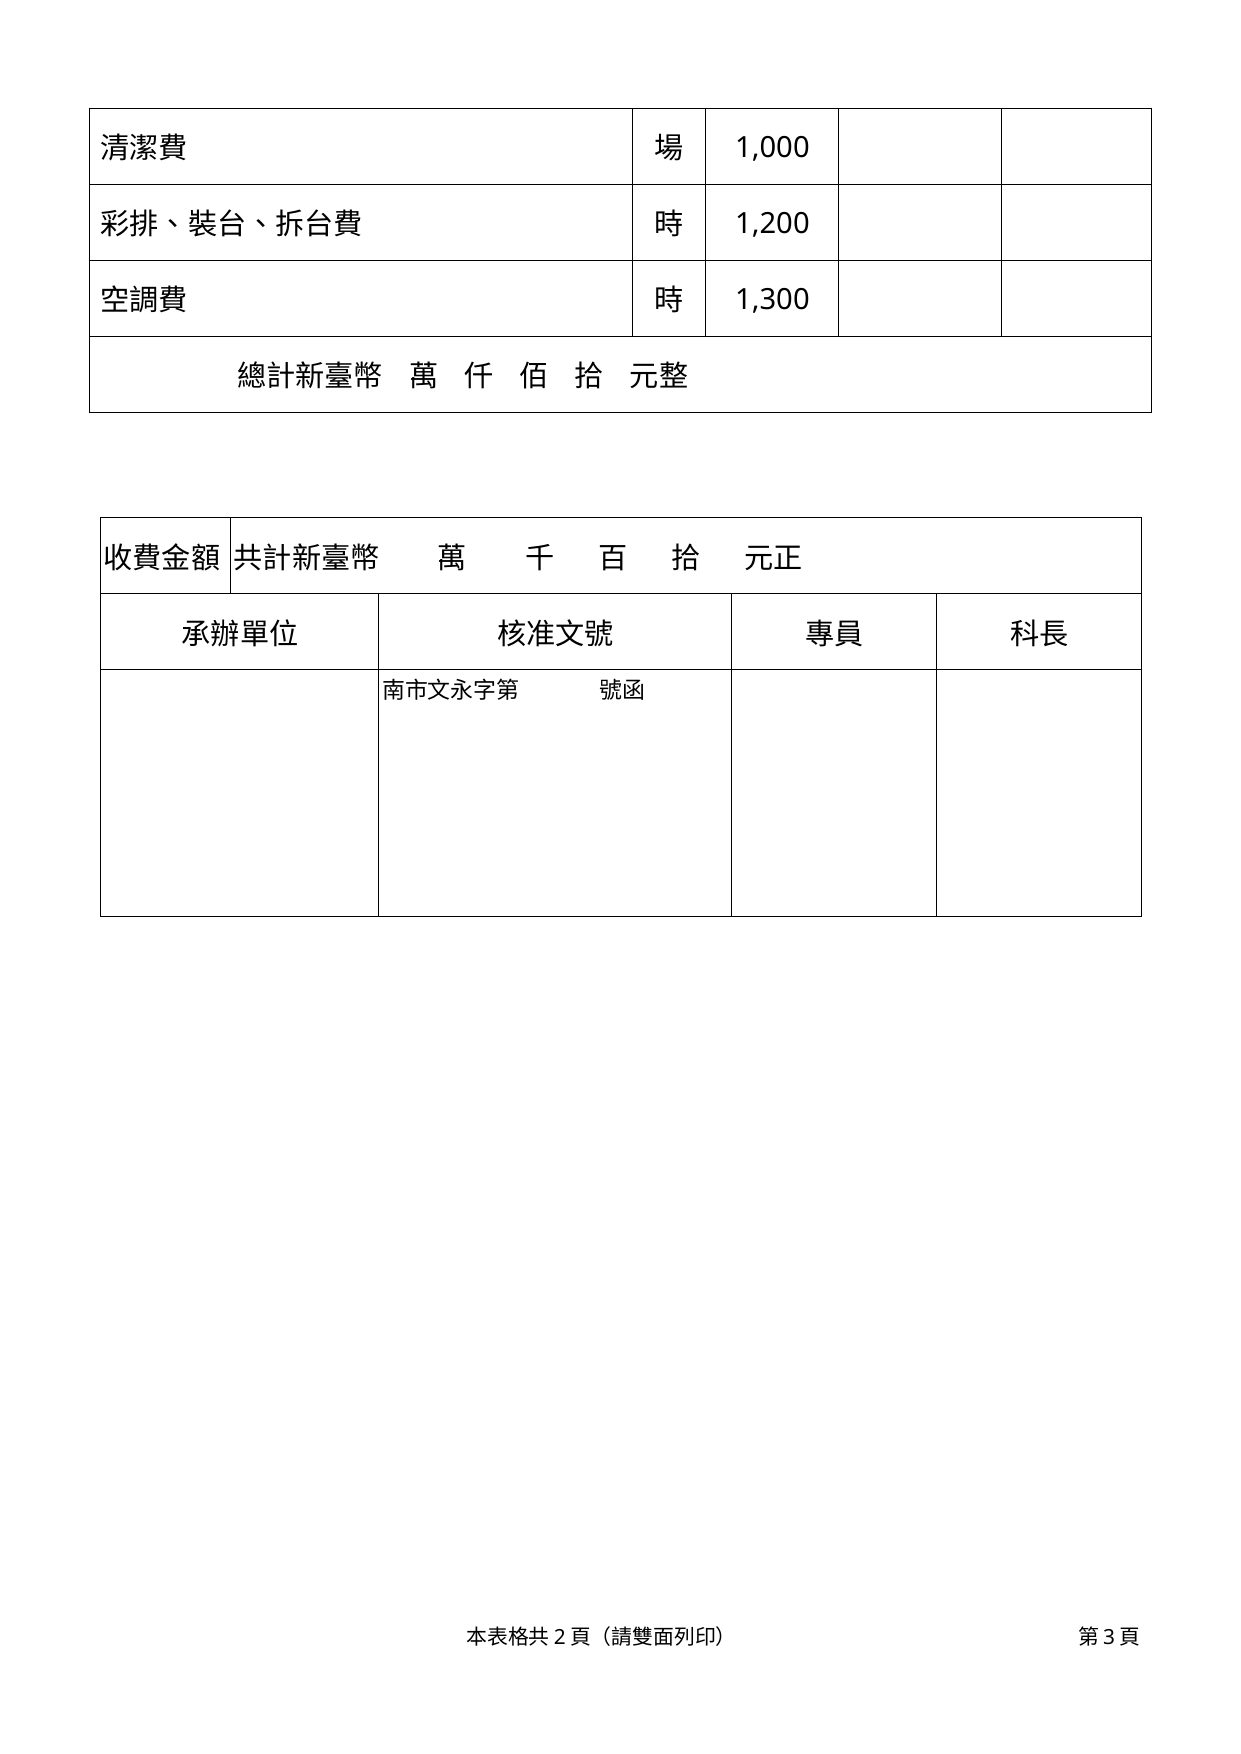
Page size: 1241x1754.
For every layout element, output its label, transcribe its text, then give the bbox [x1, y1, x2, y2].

table_cell [101, 670, 378, 916]
table_cell 承辦單位 [101, 594, 378, 669]
table_cell [1002, 185, 1151, 259]
table_cell 彩排、裝台、拆台費 [90, 185, 632, 259]
table_cell [839, 261, 1001, 336]
table_cell 空調費 [90, 261, 632, 336]
table_cell [839, 185, 1001, 259]
table_cell 1,000 [706, 109, 838, 183]
table_cell 核准文號 [379, 594, 731, 669]
table_cell [1002, 109, 1151, 183]
table_cell [937, 670, 1141, 916]
table_cell 1,200 [706, 185, 838, 259]
table_cell 專員 [732, 594, 936, 669]
table_cell 場 [633, 109, 705, 183]
table_cell [839, 109, 1001, 183]
table_cell 科長 [937, 594, 1141, 669]
table_header 收費金額 [101, 518, 230, 593]
table_cell 清潔費 [90, 109, 632, 183]
table_header 共計新臺幣 萬 千 百 拾 元正 [231, 518, 1141, 593]
table_cell 總計新臺幣 萬 仟 佰 拾 元整 [90, 337, 1151, 412]
table_cell [732, 670, 936, 916]
table_cell 時 [633, 185, 705, 259]
table_cell 時 [633, 261, 705, 336]
table_cell [1002, 261, 1151, 336]
table_cell 南市文永字第 號函 [379, 670, 731, 916]
table_cell 1,300 [706, 261, 838, 336]
